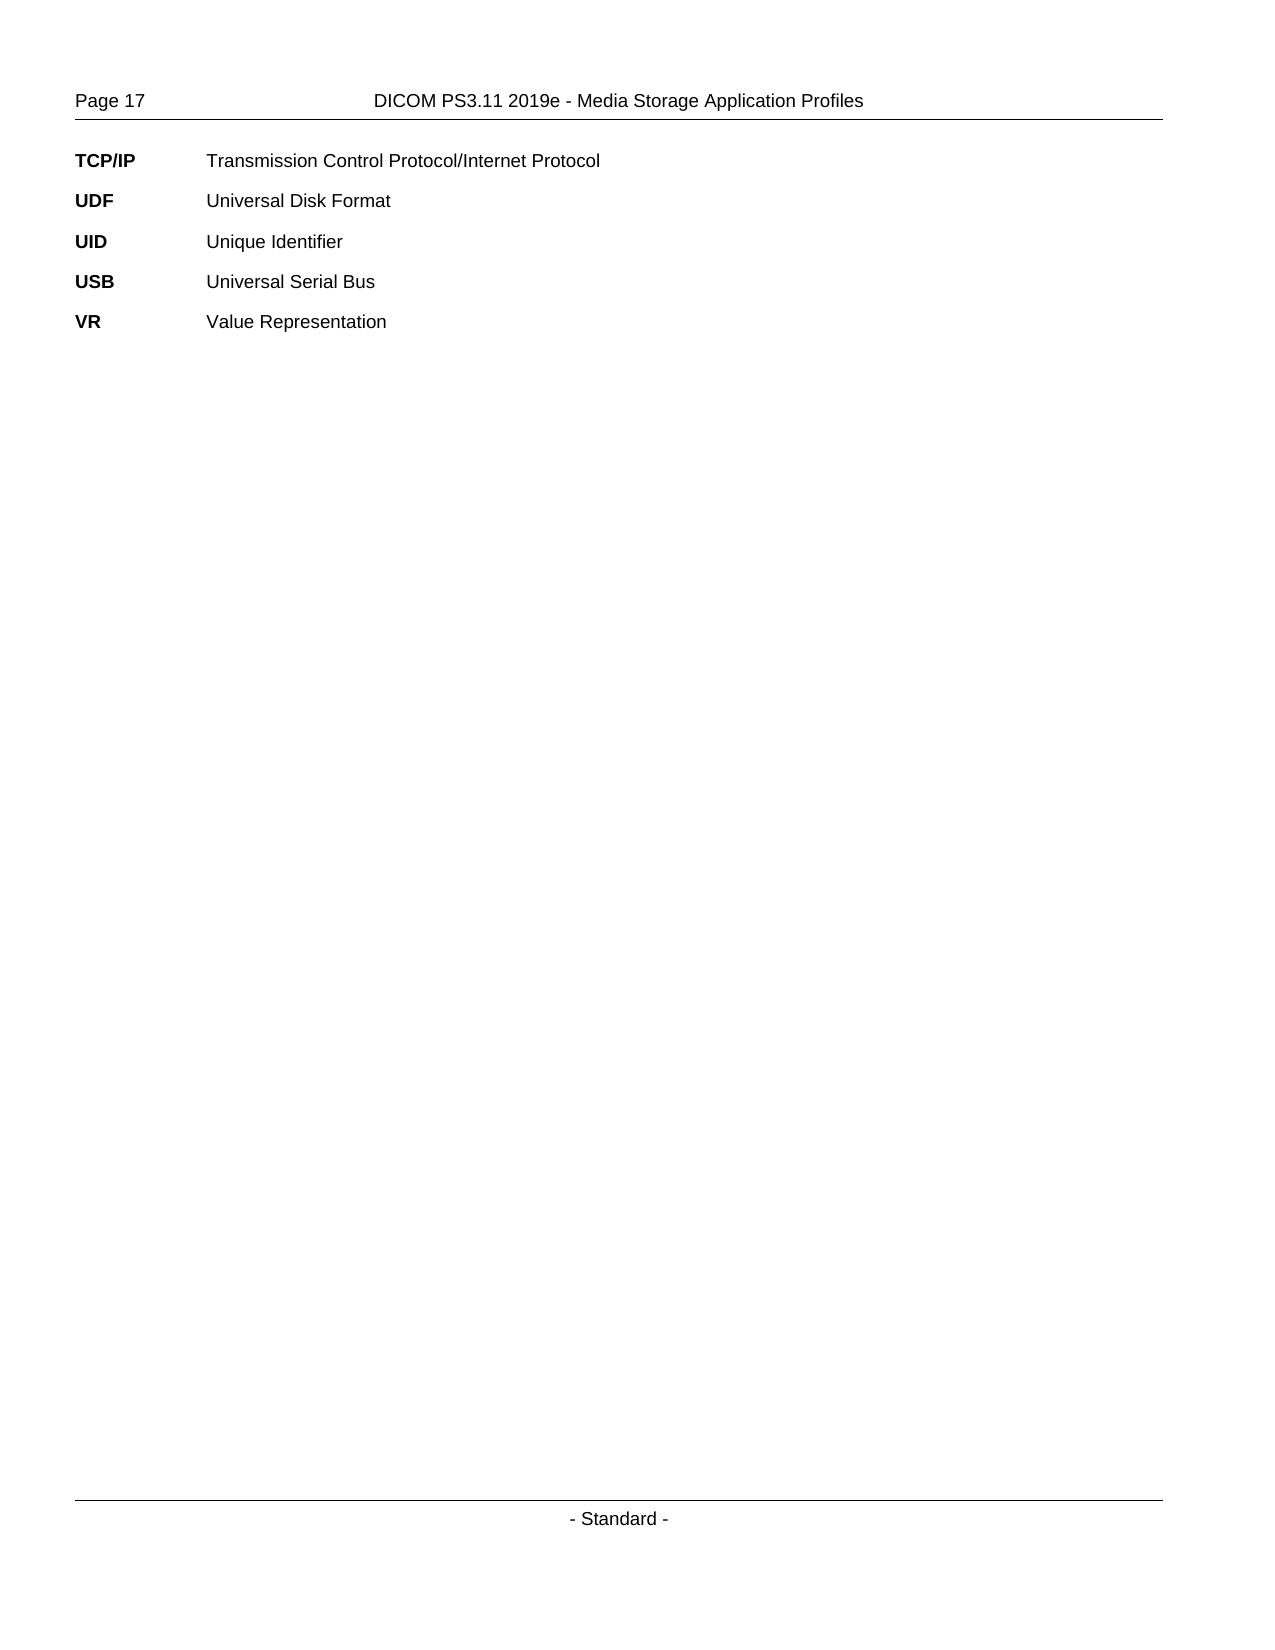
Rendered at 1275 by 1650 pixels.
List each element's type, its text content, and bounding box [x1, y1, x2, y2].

text VR Value Representation [75, 311, 1162, 333]
text UID Unique Identifier [75, 231, 1162, 252]
text USB Universal Serial Bus [75, 271, 1162, 292]
text UDF Universal Disk Format [75, 190, 1162, 212]
text TCP/IP Transmission Control Protocol/Internet Protocol [75, 150, 1162, 172]
